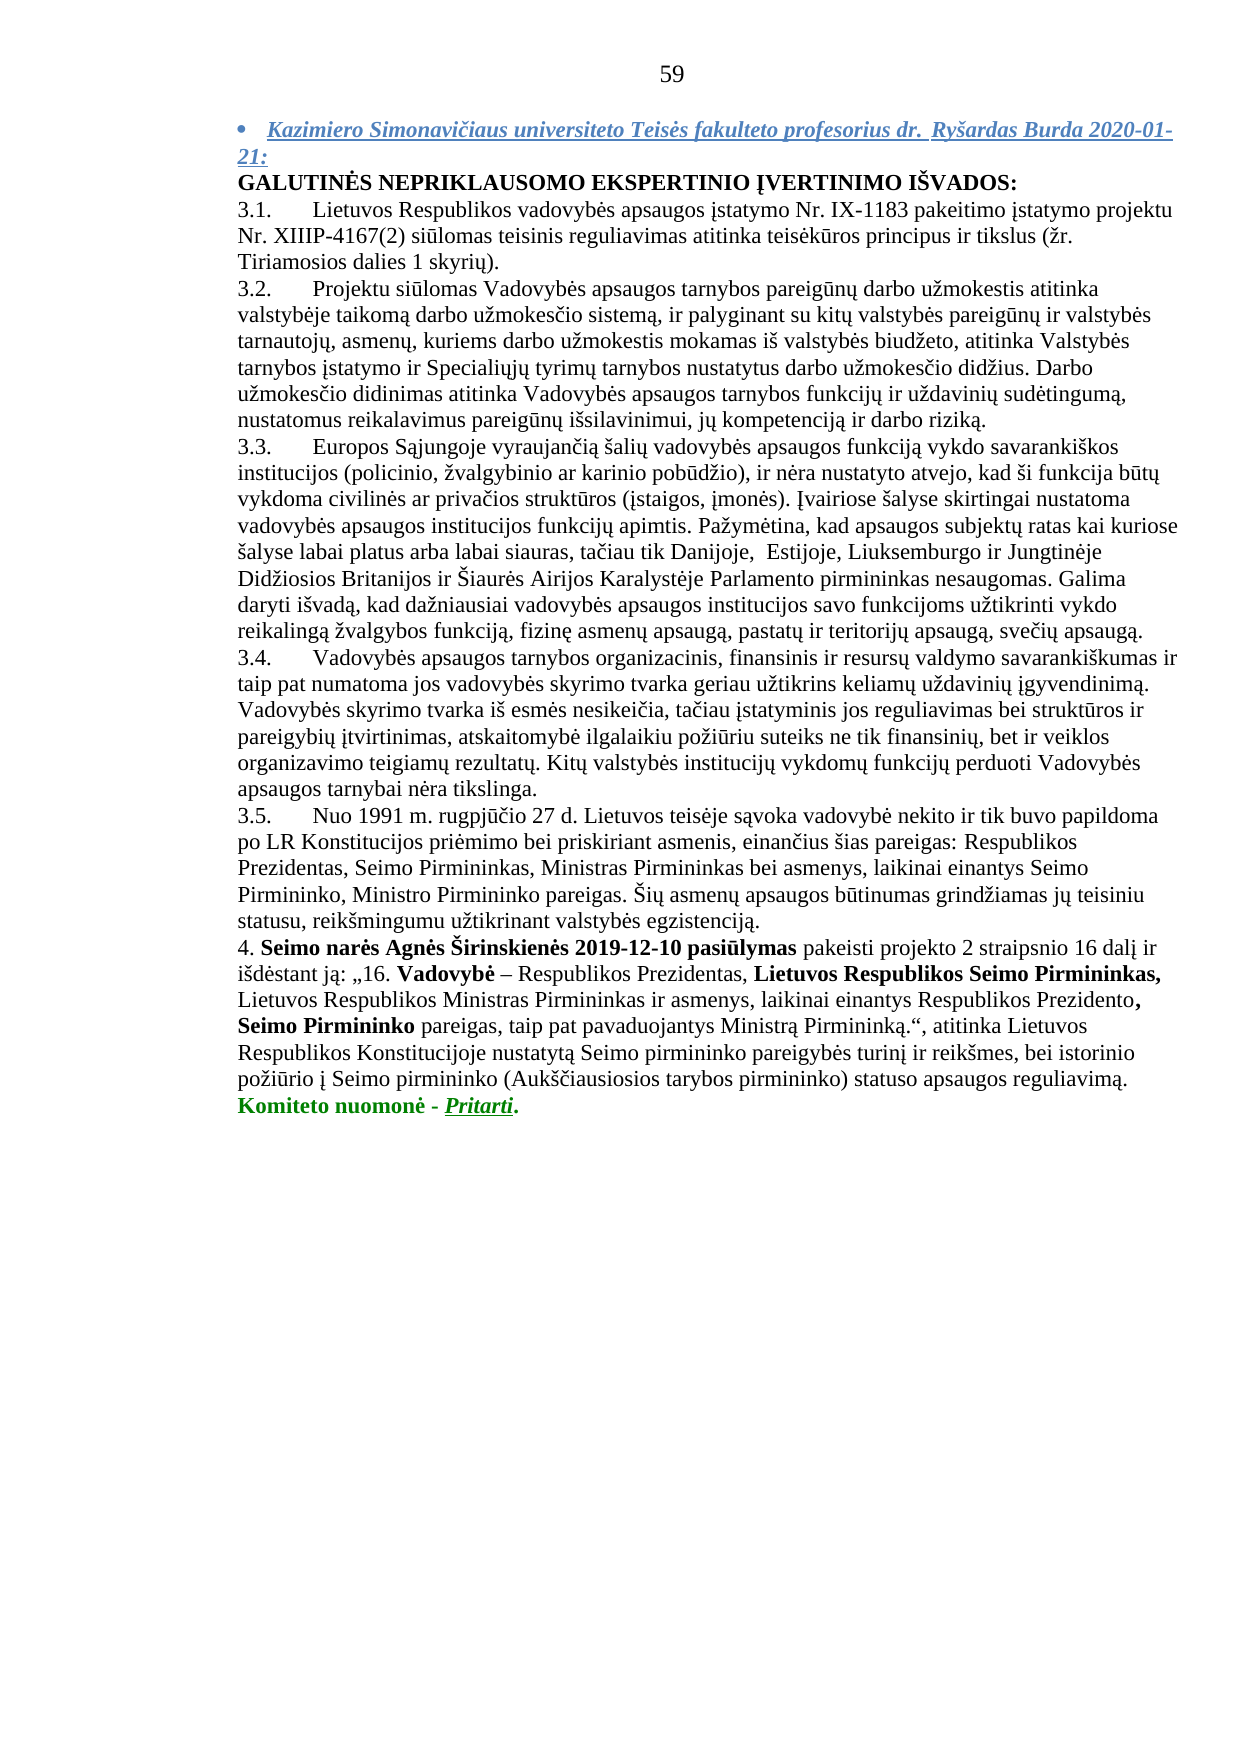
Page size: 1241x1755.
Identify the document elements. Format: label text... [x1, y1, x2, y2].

text Komiteto nuomonė - Pritarti. [237, 1092, 1181, 1118]
text GALUTINĖS NEPRIKLAUSOMO EKSPERTINIO ĮVERTINIMO IŠVADOS: [237, 169, 1181, 196]
text 3.2. Projektu siūlomas Vadovybės apsaugos tarnybos pareigūnų darbo užmokestis atitinka valstybėje taikomą darbo užmokesčio sistemą, ir palyginant su kitų valstybės pareigūnų ir valstybės tarnautojų, asmenų, kuriems darbo užmokestis mokamas iš valstybės biudžeto, atitinka Valstybės tarnybos įstatymo ir Specialiųjų tyrimų tarnybos nustatytus darbo užmokesčio didžius. Darbo užmokesčio didinimas atitinka Vadovybės apsaugos tarnybos funkcijų ir uždavinių sudėtingumą, nustatomus reikalavimus pareigūnų išsilavinimui, jų kompetenciją ir darbo riziką. [237, 275, 1181, 433]
text 4. Seimo narės Agnės Širinskienės 2019-12-10 pasiūlymas pakeisti projekto 2 straipsnio 16 dalį ir išdėstant ją: „16. Vadovybė – Respublikos Prezidentas, Lietuvos Respublikos Seimo Pirmininkas, Lietuvos Respublikos Ministras Pirmininkas ir asmenys, laikinai einantys Respublikos Prezidento, Seimo Pirmininko pareigas, taip pat pavaduojantys Ministrą Pirmininką.“, atitinka Lietuvos Respublikos Konstitucijoje nustatytą Seimo pirmininko pareigybės turinį ir reikšmes, bei istorinio požiūrio į Seimo pirmininko (Aukščiausiosios tarybos pirmininko) statuso apsaugos reguliavimą. [237, 933, 1181, 1092]
text  Kazimiero Simonavičiaus universiteto Teisės fakulteto profesorius dr. Ryšardas Burda 2020-01-21: [237, 117, 1181, 169]
text 3.3. Europos Sąjungoje vyraujančią šalių vadovybės apsaugos funkciją vykdo savarankiškos institucijos (policinio, žvalgybinio ar karinio pobūdžio), ir nėra nustatyto atvejo, kad ši funkcija būtų vykdoma civilinės ar privačios struktūros (įstaigos, įmonės). Įvairiose šalyse skirtingai nustatoma vadovybės apsaugos institucijos funkcijų apimtis. Pažymėtina, kad apsaugos subjektų ratas kai kuriose šalyse labai platus arba labai siauras, tačiau tik Danijoje, Estijoje, Liuksemburgo ir Jungtinėje Didžiosios Britanijos ir Šiaurės Airijos Karalystėje Parlamento pirmininkas nesaugomas. Galima daryti išvadą, kad dažniausiai vadovybės apsaugos institucijos savo funkcijoms užtikrinti vykdo reikalingą žvalgybos funkciją, fizinę asmenų apsaugą, pastatų ir teritorijų apsaugą, svečių apsaugą. [237, 433, 1181, 644]
text 3.1. Lietuvos Respublikos vadovybės apsaugos įstatymo Nr. IX-1183 pakeitimo įstatymo projektu Nr. XIIIP-4167(2) siūlomas teisinis reguliavimas atitinka teisėkūros principus ir tikslus (žr. Tiriamosios dalies 1 skyrių). [237, 196, 1181, 275]
text 3.5. Nuo 1991 m. rugpjūčio 27 d. Lietuvos teisėje sąvoka vadovybė nekito ir tik buvo papildoma po LR Konstitucijos priėmimo bei priskiriant asmenis, einančius šias pareigas: Respublikos Prezidentas, Seimo Pirmininkas, Ministras Pirmininkas bei asmenys, laikinai einantys Seimo Pirmininko, Ministro Pirmininko pareigas. Šių asmenų apsaugos būtinumas grindžiamas jų teisiniu statusu, reikšmingumu užtikrinant valstybės egzistenciją. [237, 802, 1181, 933]
text 3.4. Vadovybės apsaugos tarnybos organizacinis, finansinis ir resursų valdymo savarankiškumas ir taip pat numatoma jos vadovybės skyrimo tvarka geriau užtikrins keliamų uždavinių įgyvendinimą. Vadovybės skyrimo tvarka iš esmės nesikeičia, tačiau įstatyminis jos reguliavimas bei struktūros ir pareigybių įtvirtinimas, atskaitomybė ilgalaikiu požiūriu suteiks ne tik finansinių, bet ir veiklos organizavimo teigiamų rezultatų. Kitų valstybės institucijų vykdomų funkcijų perduoti Vadovybės apsaugos tarnybai nėra tikslinga. [237, 644, 1181, 802]
